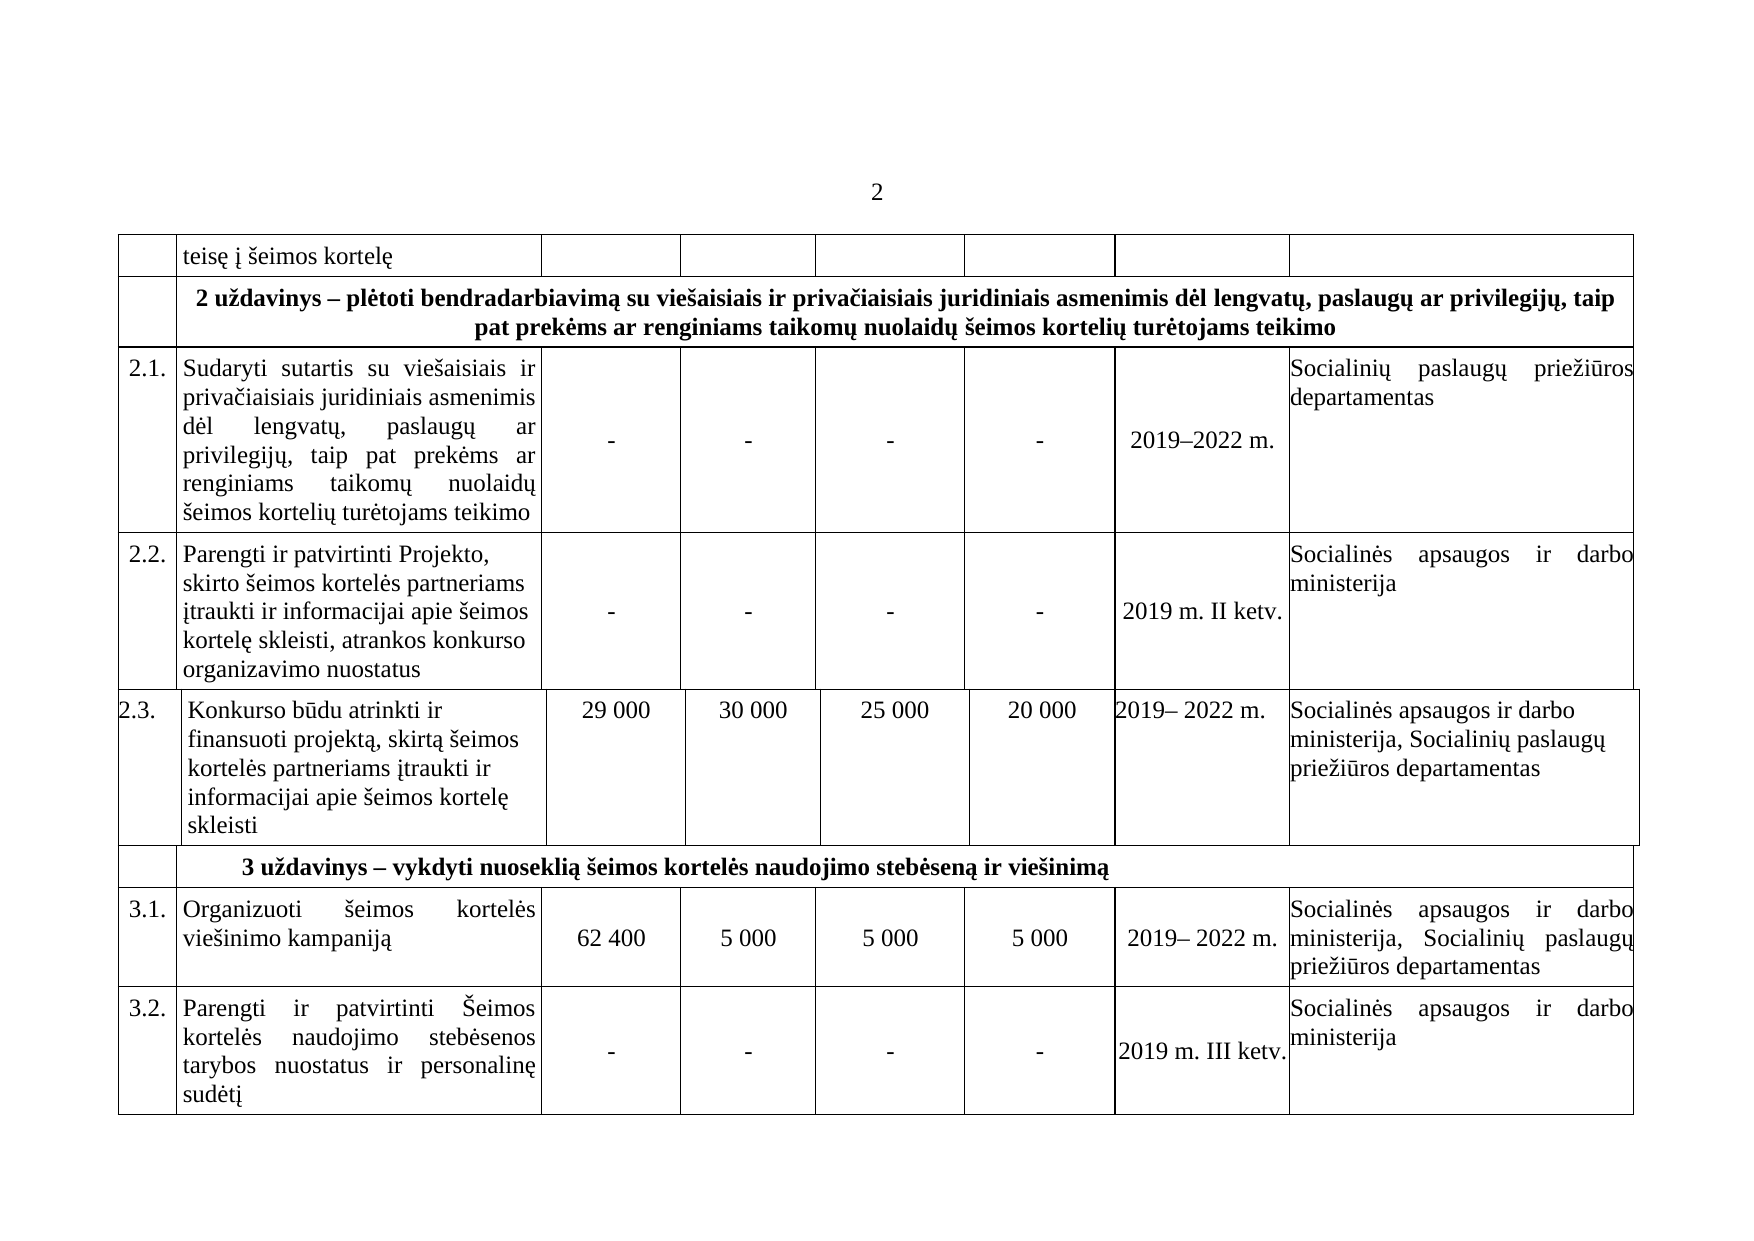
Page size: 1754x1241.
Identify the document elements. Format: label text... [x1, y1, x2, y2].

table_cell [1634, 346, 1639, 532]
table_cell 30 000 [686, 690, 820, 845]
table_cell 2019– 2022 m. [1116, 690, 1289, 845]
table_cell 2.1. [119, 348, 176, 532]
table_cell Parengti ir patvirtinti Šeimos kortelės naudojimo stebėsenos tarybos nuostatus ir personalinę sudėtį [177, 987, 541, 1114]
table_cell - [965, 533, 1114, 688]
table_cell 2 uždavinys – plėtoti bendradarbiavimą su viešaisiais ir privačiaisiais juridiniais asmenimis dėl lengvatų, paslaugų ar privilegijų, taip pat prekėms ar renginiams taikomų nuolaidų šeimos kortelių turėtojams teikimo [177, 277, 1633, 346]
table_cell [965, 235, 1114, 276]
table_cell - [542, 533, 680, 688]
table_cell [1634, 887, 1639, 986]
table_cell 2019– 2022 m. [1116, 888, 1289, 986]
table_cell Parengti ir patvirtinti Projekto, skirto šeimos kortelės partneriams įtraukti ir informacijai apie šeimos kortelę skleisti, atrankos konkurso organizavimo nuostatus [177, 533, 541, 688]
table_cell 2.2. [119, 533, 176, 688]
table_cell [119, 846, 176, 887]
table_cell 2019 m. II ketv. [1116, 533, 1289, 688]
table_cell 2019–2022 m. [1116, 348, 1289, 532]
table_cell - [816, 348, 964, 532]
table_cell Socialinės apsaugos ir darbo ministerija [1290, 533, 1633, 688]
table_cell - [816, 987, 964, 1114]
table_cell [542, 235, 680, 276]
table_cell 2.3. [119, 690, 181, 845]
table_cell [816, 235, 964, 276]
table_cell [1634, 846, 1639, 887]
table_cell - [965, 348, 1114, 532]
table_cell [1634, 986, 1639, 1114]
table_cell [1634, 276, 1639, 346]
table_cell 5 000 [681, 888, 815, 986]
table_cell 62 400 [542, 888, 680, 986]
table_cell - [681, 533, 815, 688]
table_cell - [681, 348, 815, 532]
table_cell Organizuoti šeimos kortelės viešinimo kampaniją [177, 888, 541, 986]
table_cell 3.2. [119, 987, 176, 1114]
table_cell [119, 277, 176, 346]
table_cell 20 000 [970, 690, 1114, 845]
table_cell - [542, 348, 680, 532]
table_cell - [681, 987, 815, 1114]
table_cell [1116, 235, 1289, 276]
table_cell [681, 235, 815, 276]
table_cell 5 000 [965, 888, 1114, 986]
table_cell [119, 235, 176, 276]
table_cell Konkurso būdu atrinkti ir finansuoti projektą, skirtą šeimos kortelės partneriams įtraukti ir informacijai apie šeimos kortelę skleisti [182, 690, 546, 845]
table_cell 3 uždavinys – vykdyti nuoseklią šeimos kortelės naudojimo stebėseną ir viešinimą [177, 846, 1633, 887]
table_cell 25 000 [821, 690, 969, 845]
table_cell Socialinės apsaugos ir darbo ministerija, Socialinių paslaugų priežiūros departamentas [1290, 888, 1633, 986]
table_cell - [542, 987, 680, 1114]
table_cell Socialinės apsaugos ir darbo ministerija, Socialinių paslaugų priežiūros departamentas [1290, 690, 1639, 845]
table_cell - [816, 533, 964, 688]
table_cell [1634, 532, 1639, 688]
table_cell 5 000 [816, 888, 964, 986]
table_cell [1634, 234, 1639, 276]
table_cell 2019 m. III ketv. [1116, 987, 1289, 1114]
table_cell 3.1. [119, 888, 176, 986]
table_cell Socialinės apsaugos ir darbo ministerija [1290, 987, 1633, 1114]
table_cell [1290, 235, 1633, 276]
table_cell - [965, 987, 1114, 1114]
table_cell 29 000 [547, 690, 685, 845]
table_cell teisę į šeimos kortelę [177, 235, 541, 276]
table_cell Socialinių paslaugų priežiūros departamentas [1290, 348, 1633, 532]
table_cell Sudaryti sutartis su viešaisiais ir privačiaisiais juridiniais asmenimis dėl lengvatų, paslaugų ar privilegijų, taip pat prekėms ar renginiams taikomų nuolaidų šeimos kortelių turėtojams teikimo [177, 348, 541, 532]
